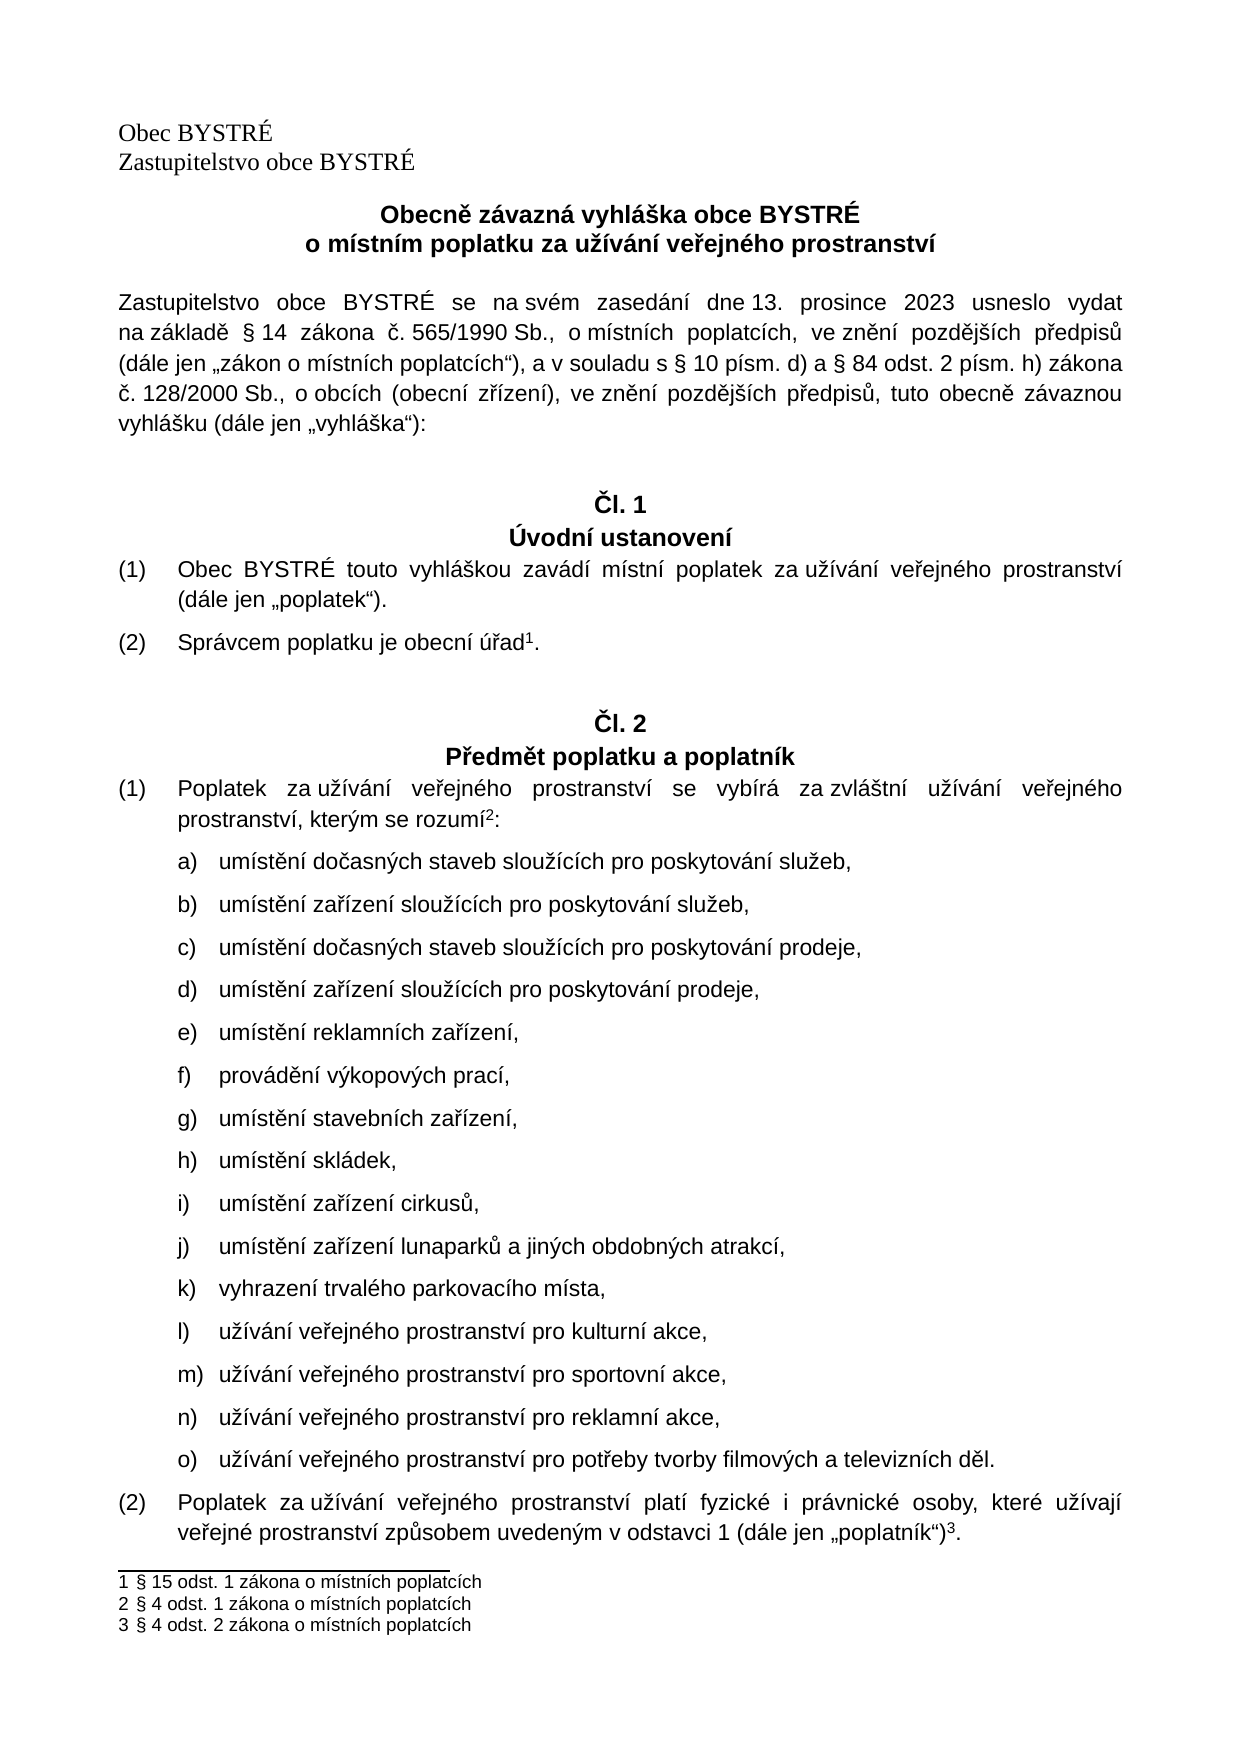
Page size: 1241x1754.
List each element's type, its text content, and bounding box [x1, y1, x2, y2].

list užívání veřejného prostranství pro sportovní akce, [177, 1361, 1122, 1387]
list vyhrazení trvalého parkovacího místa, [177, 1275, 1122, 1302]
list § 4 odst. 1 zákona o místních poplatcích [118, 1592, 1122, 1614]
list § 4 odst. 2 zákona o místních poplatcích [118, 1614, 1122, 1635]
list užívání veřejného prostranství pro reklamní akce, [177, 1403, 1122, 1430]
list umístění skládek, [177, 1147, 1122, 1174]
subtitle Čl. 1 Úvodní ustanovení [118, 490, 1122, 552]
text Zastupitelstvo obce BYSTRÉ se na svém zasedání dne 13. prosince 2023 usneslo vydat na základě § 14 zákona č. 565/1990 Sb., o místních poplatcích, ve znění pozdějších předpisů (dále jen „zákon o místních poplatcích“), a v souladu s § 10 písm. d) a § 84 odst. 2 písm. h) zákona č. 128/2000 Sb., o obcích (obecní zřízení), ve znění pozdějších předpisů, tuto obecně závaznou vyhlášku (dále jen „vyhláška“): [118, 289, 1122, 436]
list umístění zařízení sloužících pro poskytování prodeje, [177, 976, 1122, 1003]
list provádění výkopových prací, [177, 1062, 1122, 1088]
list Poplatek za užívání veřejného prostranství se vybírá za zvláštní užívání veřejného prostranství, kterým se rozumí: [118, 775, 1122, 832]
list umístění stavebních zařízení, [177, 1104, 1122, 1131]
list umístění zařízení cirkusů, [177, 1190, 1122, 1216]
list umístění dočasných staveb sloužících pro poskytování prodeje, [177, 934, 1122, 960]
list Poplatek za užívání veřejného prostranství platí fyzické i právnické osoby, které užívají veřejné prostranství způsobem uvedeným v odstavci 1 (dále jen „poplatník“). [118, 1489, 1122, 1546]
subtitle Čl. 2 Předmět poplatku a poplatník [118, 709, 1122, 771]
list Správcem poplatku je obecní úřad. [118, 629, 1122, 656]
list § 15 odst. 1 zákona o místních poplatcích [118, 1571, 1122, 1592]
list užívání veřejného prostranství pro kulturní akce, [177, 1318, 1122, 1344]
text Obec BYSTRÉ Zastupitelstvo obce BYSTRÉ [118, 118, 1122, 176]
list Obec BYSTRÉ touto vyhláškou zavádí místní poplatek za užívání veřejného prostranství (dále jen „poplatek“). [118, 556, 1122, 613]
list umístění reklamních zařízení, [177, 1019, 1122, 1046]
list umístění zařízení lunaparků a jiných obdobných atrakcí, [177, 1233, 1122, 1259]
subtitle Obecně závazná vyhláška obce BYSTRÉ o místním poplatku za užívání veřejného prostranství [118, 200, 1122, 258]
list umístění dočasných staveb sloužících pro poskytování služeb, [177, 848, 1122, 875]
list umístění zařízení sloužících pro poskytování služeb, [177, 891, 1122, 917]
list užívání veřejného prostranství pro potřeby tvorby filmových a televizních děl. [177, 1446, 1122, 1473]
